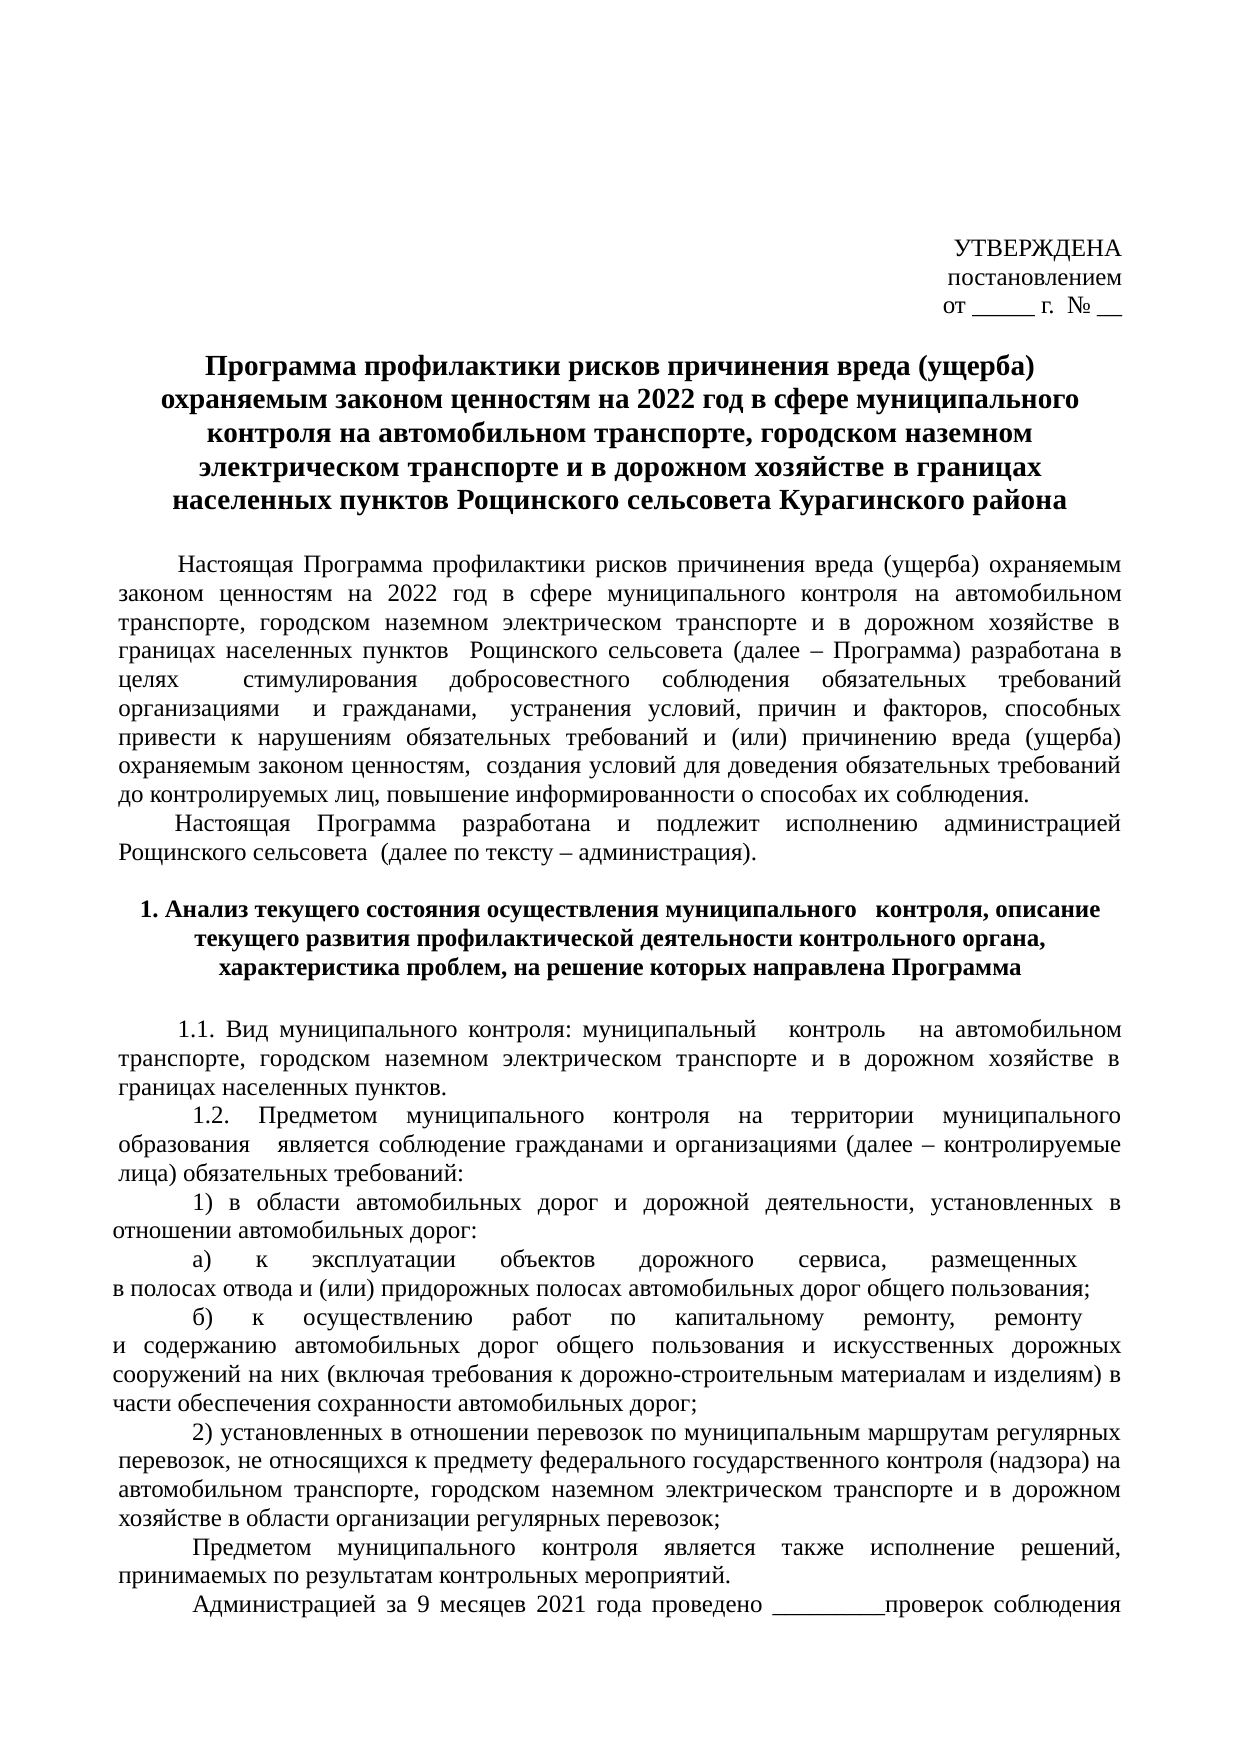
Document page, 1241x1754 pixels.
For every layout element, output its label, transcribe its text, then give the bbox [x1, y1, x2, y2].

text УТВЕРЖДЕНА [737, 233, 1122, 262]
text постановлением [737, 262, 1122, 291]
text 1) в области автомобильных дорог и дорожной деятельности, установленных в отношении автомобильных дорог: [112, 1187, 1122, 1244]
text 1.2. Предметом муниципального контроля на территории муниципального образования является соблюдение гражданами и организациями (далее – контролируемые лица) обязательных требований: [118, 1100, 1122, 1187]
text от _____ г. № __ [118, 291, 1122, 319]
text 1.1. Вид муниципального контроля: муниципальный контроль на автомобильном транспорте, городском наземном электрическом транспорте и в дорожном хозяйстве в границах населенных пунктов. [118, 1014, 1122, 1100]
text Предметом муниципального контроля является также исполнение решений, принимаемых по результатам контрольных мероприятий. [118, 1532, 1122, 1589]
text Программа профилактики рисков причинения вреда (ущерба) охраняемым законом ценностям на 2022 год в сфере муниципального контроля на автомобильном транспорте, городском наземном электрическом транспорте и в дорожном хозяйстве в границах населенных пунктов Рощинского сельсовета Курагинского района [118, 348, 1122, 516]
text 1. Анализ текущего состояния осуществления муниципального контроля, описание текущего развития профилактической деятельности контрольного органа, характеристика проблем, на решение которых направлена Программа [118, 894, 1122, 981]
text 2) установленных в отношении перевозок по муниципальным маршрутам регулярных перевозок, не относящихся к предмету федерального государственного контроля (надзора) на автомобильном транспорте, городском наземном электрическом транспорте и в дорожном хозяйстве в области организации регулярных перевозок; [118, 1417, 1122, 1532]
text Администрацией за 9 месяцев 2021 года проведено _________проверок соблюдения [118, 1589, 1122, 1618]
text б) к осуществлению работ по капитальному ремонту, ремонту и содержанию автомобильных дорог общего пользования и искусственных дорожных сооружений на них (включая требования к дорожно-строительным материалам и изделиям) в части обеспечения сохранности автомобильных дорог; [112, 1302, 1122, 1417]
text Настоящая Программа профилактики рисков причинения вреда (ущерба) охраняемым законом ценностям на 2022 год в сфере муниципального контроля на автомобильном транспорте, городском наземном электрическом транспорте и в дорожном хозяйстве в границах населенных пунктов Рощинского сельсовета (далее – Программа) разработана в целях стимулирования добросовестного соблюдения обязательных требований организациями и гражданами, устранения условий, причин и факторов, способных привести к нарушениям обязательных требований и (или) причинению вреда (ущерба) охраняемым законом ценностям, создания условий для доведения обязательных требований до контролируемых лиц, повышение информированности о способах их соблюдения. [118, 549, 1122, 808]
text Настоящая Программа разработана и подлежит исполнению администрацией Рощинского сельсовета (далее по тексту – администрация). [118, 808, 1122, 866]
text а) к эксплуатации объектов дорожного сервиса, размещенных в полосах отвода и (или) придорожных полосах автомобильных дорог общего пользования; [112, 1244, 1122, 1302]
